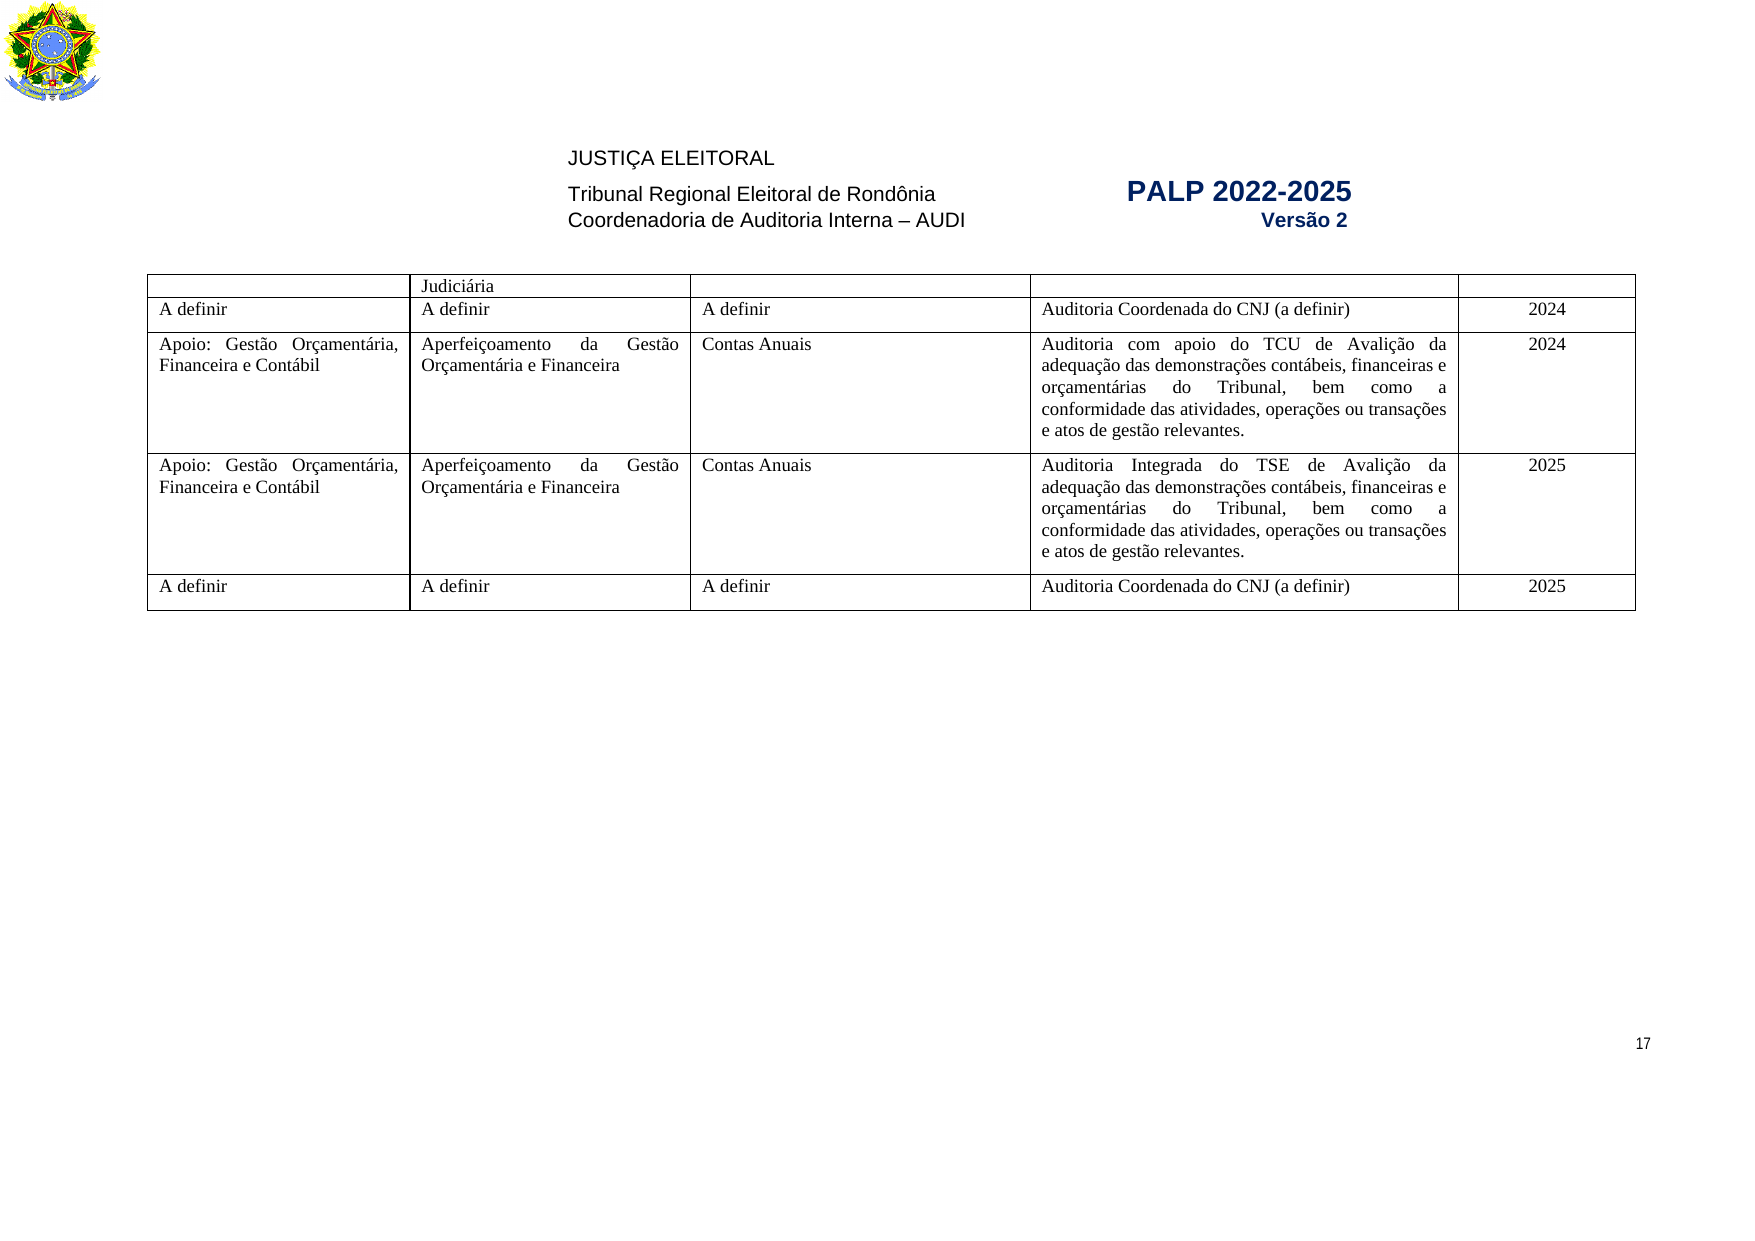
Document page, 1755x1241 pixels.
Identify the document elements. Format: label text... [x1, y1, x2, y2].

table_cell A definir [411, 575, 690, 609]
table_cell 2025 [1459, 575, 1635, 609]
table_cell [1459, 275, 1635, 297]
table_cell [148, 275, 409, 297]
table_cell A definir [691, 575, 1030, 609]
table_cell A definir [411, 298, 690, 332]
table_cell [1031, 275, 1458, 297]
table_cell Apoio: Gestão Orçamentária, Financeira e Contábil [148, 333, 409, 453]
table_cell Auditoria Coordenada do CNJ (a definir) [1031, 575, 1458, 609]
table_cell 2024 [1459, 298, 1635, 332]
table_cell A definir [691, 298, 1030, 332]
table_cell Aperfeiçoamento da Gestão Orçamentária e Financeira [411, 333, 690, 453]
table_cell 2024 [1459, 333, 1635, 453]
table_cell Apoio: Gestão Orçamentária, Financeira e Contábil [148, 454, 409, 574]
table_cell A definir [148, 575, 409, 609]
table_cell Contas Anuais [691, 454, 1030, 574]
table_cell 2025 [1459, 454, 1635, 574]
table_cell Auditoria Integrada do TSE de Avalição da adequação das demonstrações contábeis, financeiras e orçamentárias do Tribunal, bem como a conformidade das atividades, operações ou transações e atos de gestão relevantes. [1031, 454, 1458, 574]
table_cell A definir [148, 298, 409, 332]
table_cell Contas Anuais [691, 333, 1030, 453]
table_cell Aperfeiçoamento da Gestão Orçamentária e Financeira [411, 454, 690, 574]
table_cell [691, 275, 1030, 297]
table_cell Auditoria com apoio do TCU de Avalição da adequação das demonstrações contábeis, financeiras e orçamentárias do Tribunal, bem como a conformidade das atividades, operações ou transações e atos de gestão relevantes. [1031, 333, 1458, 453]
table_cell Auditoria Coordenada do CNJ (a definir) [1031, 298, 1458, 332]
table_cell Judiciária [411, 275, 690, 297]
